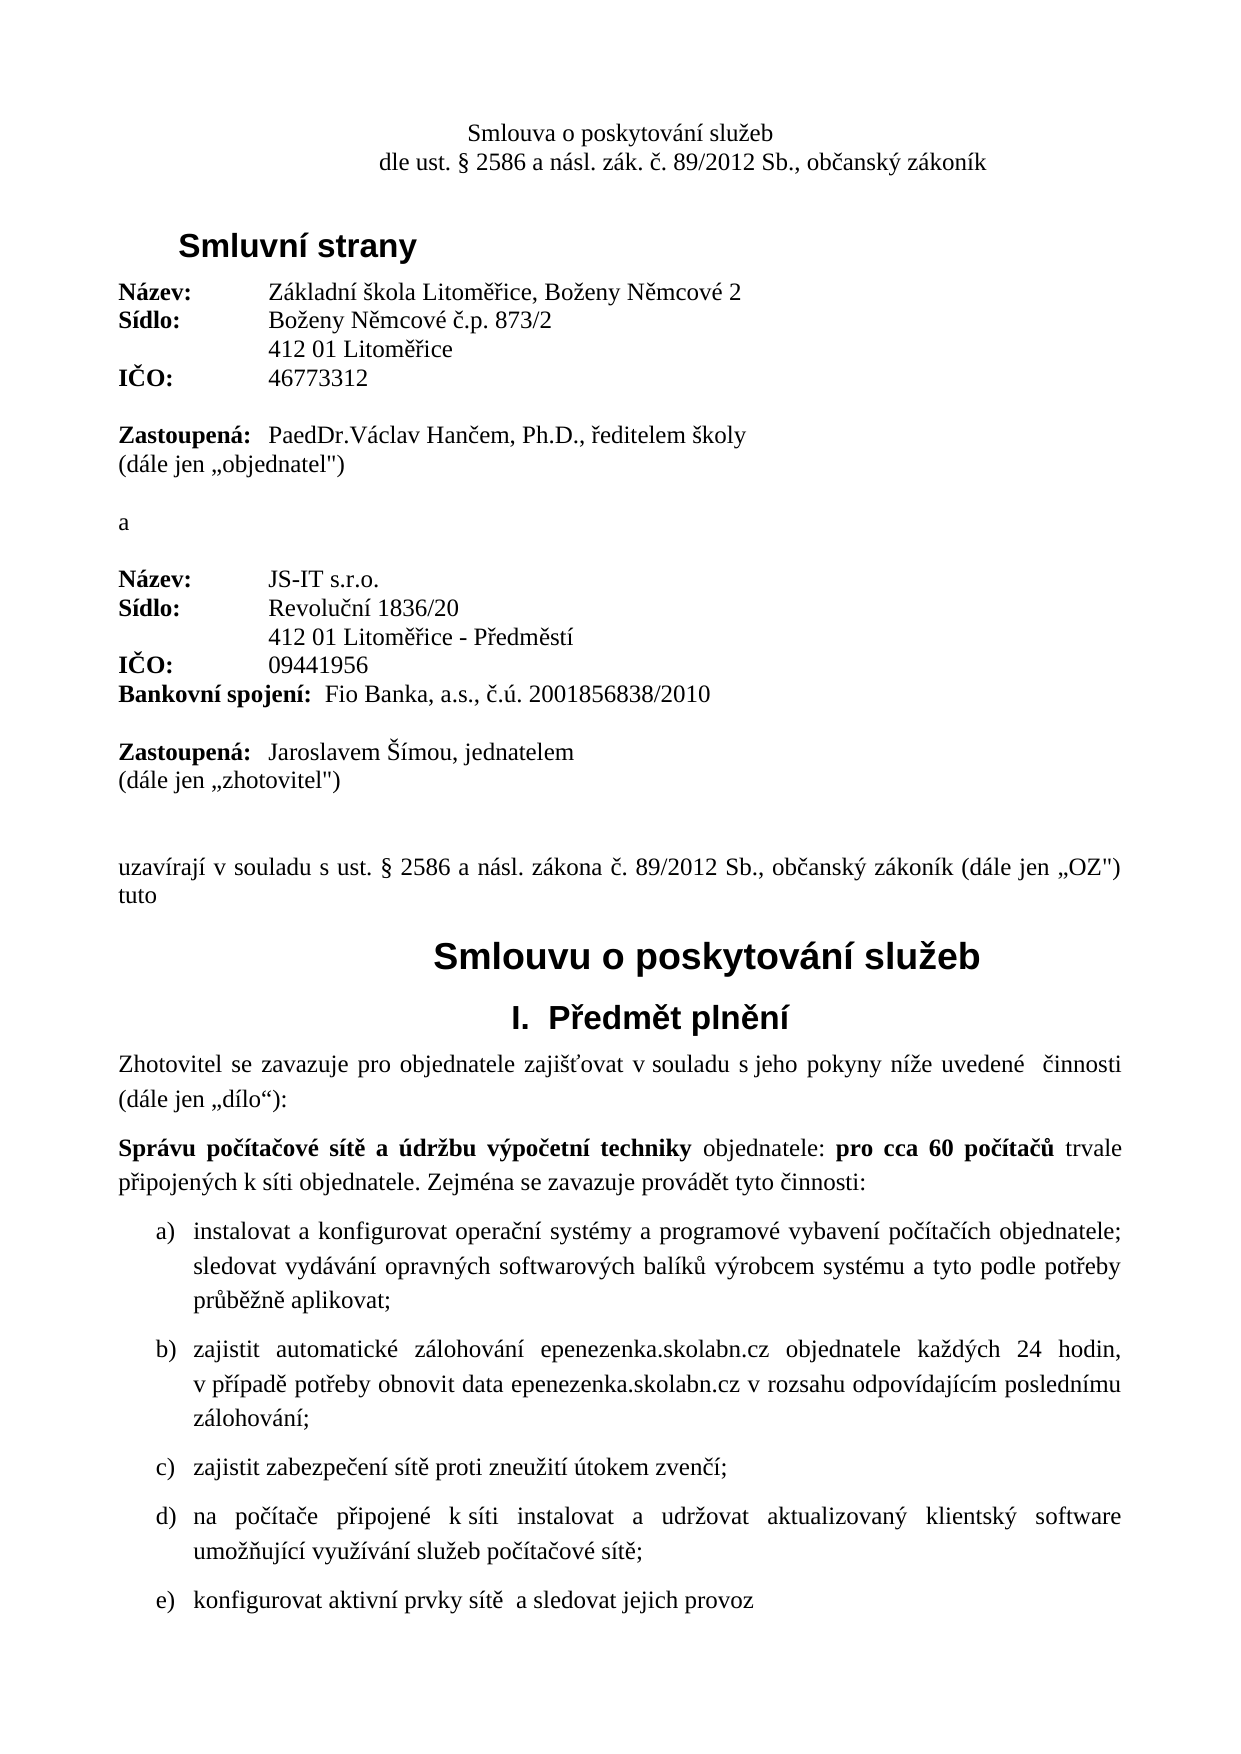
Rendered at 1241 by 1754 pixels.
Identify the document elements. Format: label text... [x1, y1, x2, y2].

list instalovat a konfigurovat operační systémy a programové vybavení počítačích objednatele; sledovat vydávání opravných softwarových balíků výrobcem systému a tyto podle potřeby průběžně aplikovat; [156, 1216, 1122, 1314]
list konfigurovat aktivní prvky sítě a sledovat jejich provoz [156, 1585, 1122, 1614]
list na počítače připojené k síti instalovat a udržovat aktualizovaný klientský software umožňující využívání služeb počítačové sítě; [156, 1501, 1122, 1565]
text IČO: 46773312 [118, 363, 1122, 392]
text (dále jen „zhotovitel") [118, 766, 1122, 794]
text Název: Základní škola Litoměřice, Boženy Němcové 2 [118, 277, 1122, 306]
text uzavírají v souladu s ust. § 2586 a násl. zákona č. 89/2012 Sb., občanský zákoník (dále jen „OZ") tuto [118, 852, 1122, 909]
text 412 01 Litoměřice [118, 334, 1122, 363]
text IČO: 09441956 [118, 651, 1122, 679]
text Zastoupená: PaedDr.Václav Hančem, Ph.D., ředitelem školy [118, 421, 1122, 449]
text Správu počítačové sítě a údržbu výpočetní techniky objednatele: pro cca 60 počítačů trvale připojených k síti objednatele. Zejména se zavazuje provádět tyto činnosti: [118, 1133, 1122, 1196]
text Zastoupená: Jaroslavem Šímou, jednatelem [118, 737, 1122, 766]
subtitle Smlouvu o poskytování služeb [118, 934, 1122, 977]
text (dále jen „objednatel") [118, 449, 1122, 478]
list zajistit automatické zálohování epenezenka.skolabn.cz objednatele každých 24 hodin, v případě potřeby obnovit data epenezenka.skolabn.cz v rozsahu odpovídajícím poslednímu zálohování; [156, 1334, 1122, 1432]
text 412 01 Litoměřice - Předměstí [118, 622, 1122, 651]
text Název: JS-IT s.r.o. [118, 564, 1122, 593]
text Sídlo: Boženy Němcové č.p. 873/2 [118, 306, 1122, 334]
text Sídlo: Revoluční 1836/20 [118, 593, 1122, 622]
subtitle I. Předmět plnění [118, 998, 1122, 1037]
text Zhotovitel se zavazuje pro objednatele zajišťovat v souladu s jeho pokyny níže uvedené činnosti (dále jen „dílo“): [118, 1049, 1122, 1112]
subtitle Smluvní strany [118, 226, 1122, 264]
text a [118, 507, 1122, 536]
text Bankovní spojení: Fio Banka, a.s., č.ú. 2001856838/2010 [118, 679, 1122, 708]
list zajistit zabezpečení sítě proti zneužití útokem zvenčí; [156, 1452, 1122, 1481]
